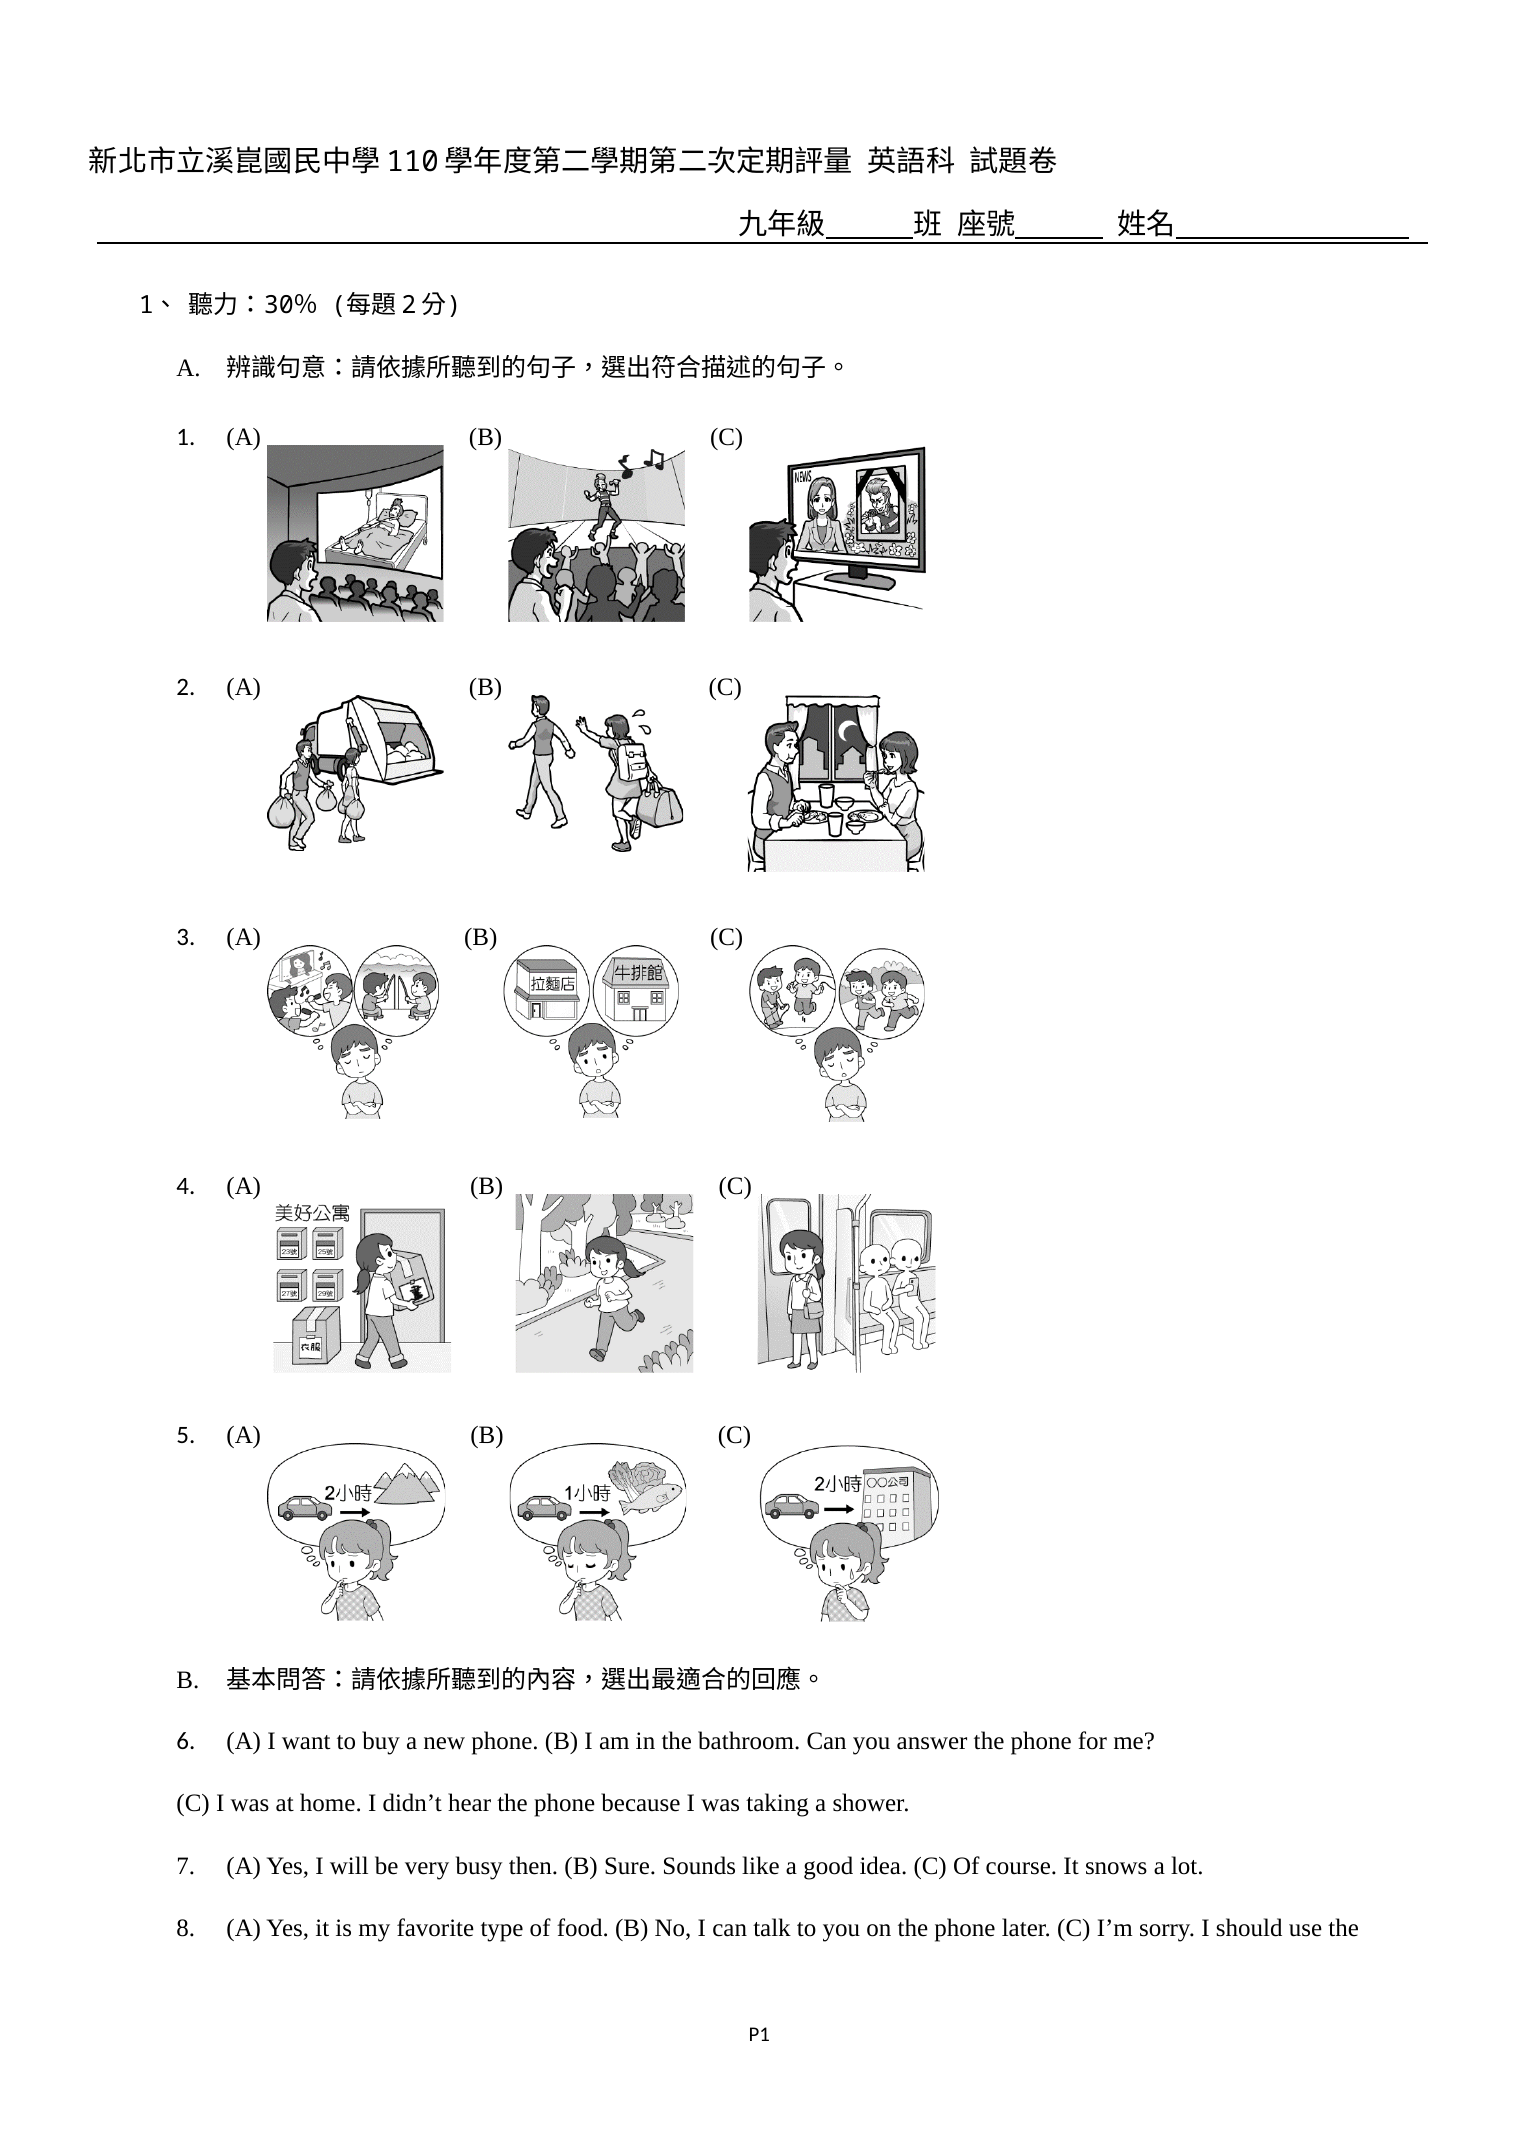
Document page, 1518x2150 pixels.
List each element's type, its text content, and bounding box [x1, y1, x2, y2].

list (A) Yes, it is my favorite type of food. (B) No, I can talk to you on the phone later. (C) I’m sorry. I should use the [176, 1886, 1429, 1949]
list (A) Yes, I will be very busy then. (B) Sure. Sounds like a good idea. (C) Of course. It snows a lot. [176, 1824, 1429, 1886]
list (A) I want to buy a new phone. (B) I am in the bathroom. Can you answer the phone for me? [176, 1699, 1429, 1761]
list (A) (B) (C) [176, 386, 1429, 636]
list 基本問答：請依據所聽到的內容，選出最適合的回應。 [176, 1636, 1429, 1699]
text 新北市立溪崑國民中學110學年度第二學期第二次定期評量 英語科 試題卷 [89, 117, 1429, 180]
list 辨識句意：請依據所聽到的句子，選出符合描述的句子。 [176, 324, 1429, 386]
list (A) (B) (C) [176, 1136, 1429, 1386]
list (A) (B) (C) [176, 636, 1429, 886]
list 聽力：30％ (每題2分) [139, 261, 1429, 324]
text 九年級 班 座號 姓名 [738, 180, 1429, 242]
list (A) (B) (C) [176, 886, 1429, 1136]
text (C) I was at home. I didn’t hear the phone because I was taking a shower. [176, 1761, 1429, 1824]
list (A) (B) (C) [176, 1386, 1429, 1636]
